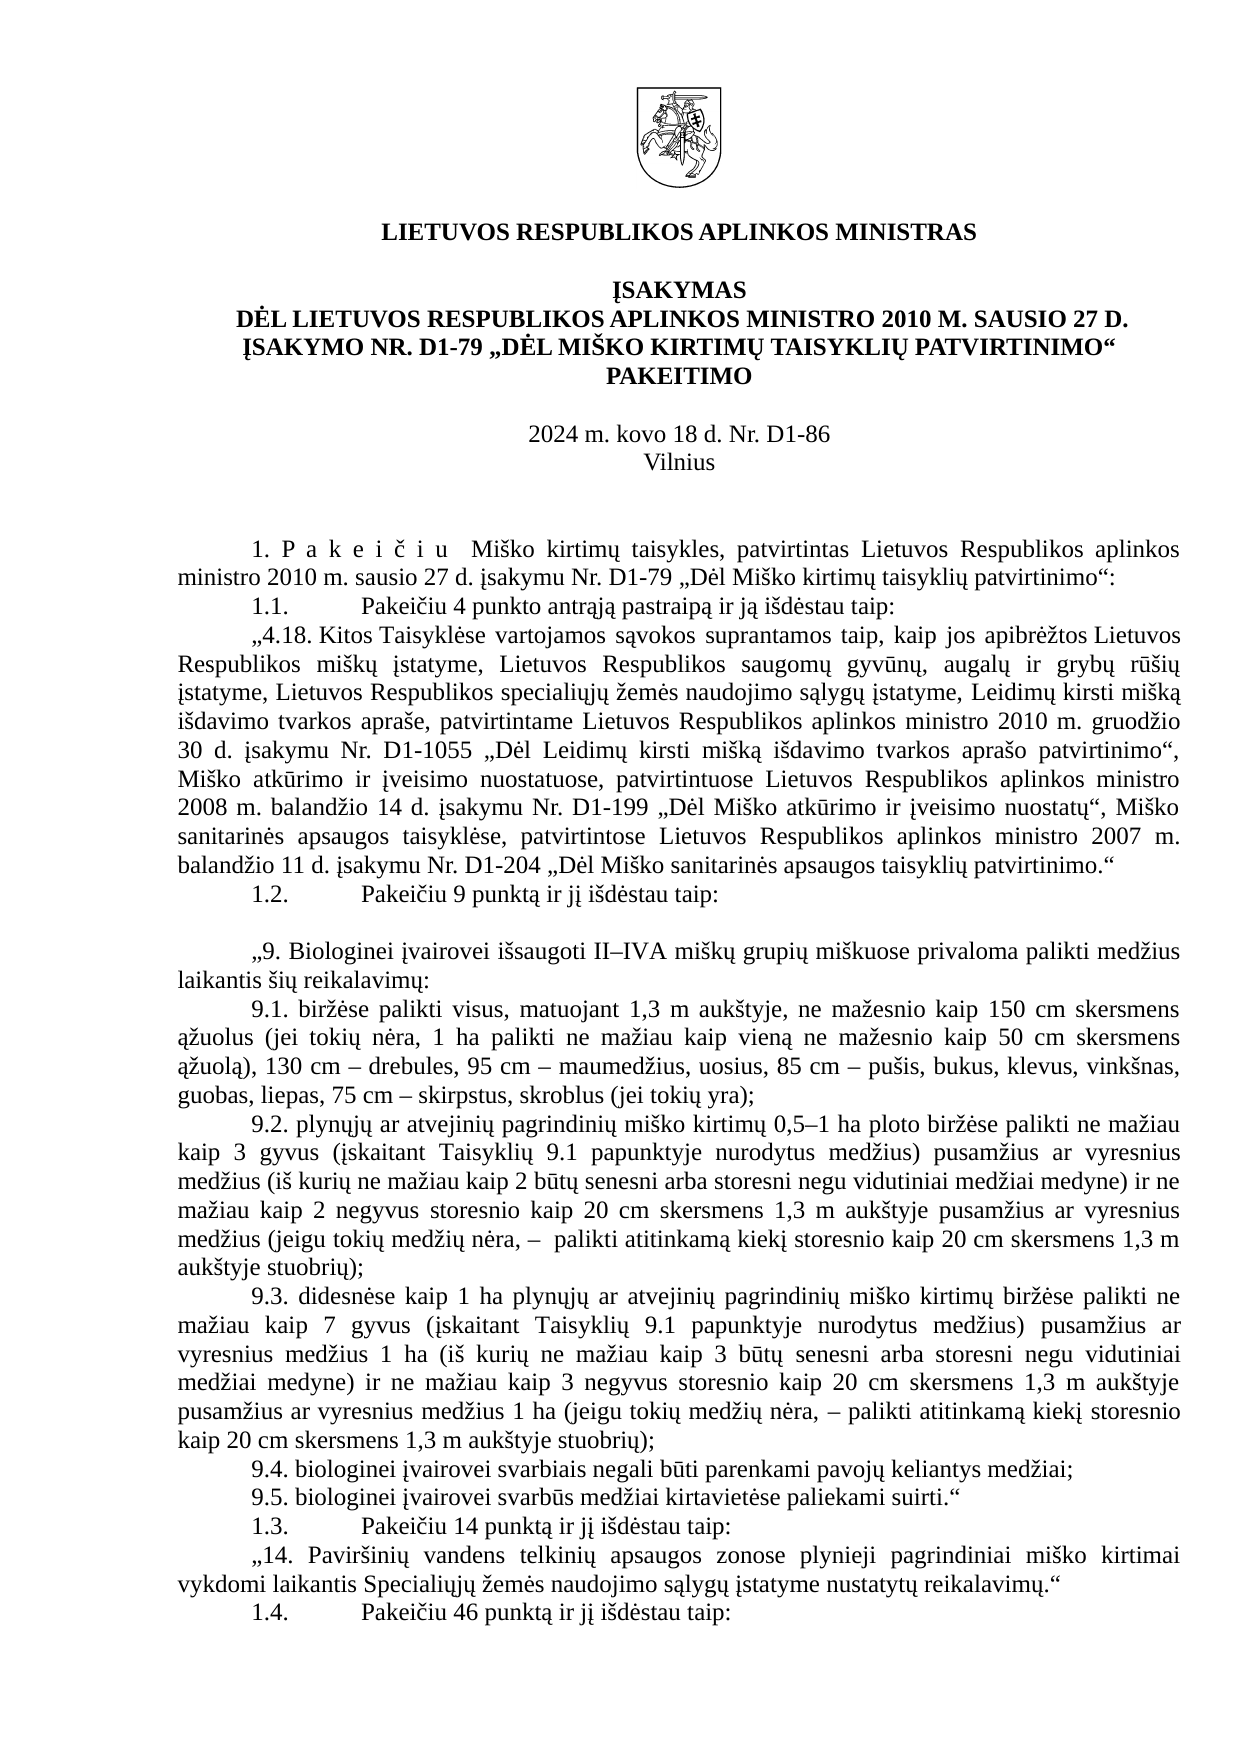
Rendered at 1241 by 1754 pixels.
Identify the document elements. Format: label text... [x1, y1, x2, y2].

text 1. P a k e i č i u Miško kirtimų taisykles, patvirtintas Lietuvos Respublikos aplinkos ministro 2010 m. sausio 27 d. įsakymu Nr. D1-79 „Dėl Miško kirtimų taisyklių patvirtinimo“: [177, 534, 1181, 591]
text „9. Biologinei įvairovei išsaugoti II–IVA miškų grupių miškuose privaloma palikti medžius laikantis šių reikalavimų: [177, 936, 1181, 994]
text 9.1. biržėse palikti visus, matuojant 1,3 m aukštyje, ne mažesnio kaip 150 cm skersmens ąžuolus (jei tokių nėra, 1 ha palikti ne mažiau kaip vieną ne mažesnio kaip 50 cm skersmens ąžuolą), 130 cm – drebules, 95 cm – maumedžius, uosius, 85 cm – pušis, bukus, klevus, vinkšnas, guobas, liepas, 75 cm – skirpstus, skroblus (jei tokių yra); [177, 994, 1181, 1109]
text DĖL LIETUVOS RESPUBLIKOS APLINKOS MINISTRO 2010 M. SAUSIO 27 D. ĮSAKYMO NR. D1-79 „DĖL MIŠKO KIRTIMŲ TAISYKLIŲ PATVIRTINIMO“ PAKEITIMO [177, 304, 1181, 390]
text „14. Paviršinių vandens telkinių apsaugos zonose plynieji pagrindiniai miško kirtimai vykdomi laikantis Specialiųjų žemės naudojimo sąlygų įstatyme nustatytų reikalavimų.“ [177, 1540, 1181, 1597]
text Vilnius [177, 447, 1181, 476]
text LIETUVOS RESPUBLIKOS APLINKOS MINISTRAS [177, 217, 1181, 246]
text 1.2. Pakeičiu 9 punktą ir jį išdėstau taip: [177, 879, 1181, 907]
text „4.18. Kitos Taisyklėse vartojamos sąvokos suprantamos taip, kaip jos apibrėžtos Lietuvos Respublikos miškų įstatyme, Lietuvos Respublikos saugomų gyvūnų, augalų ir grybų rūšių įstatyme, Lietuvos Respublikos specialiųjų žemės naudojimo sąlygų įstatyme, Leidimų kirsti mišką išdavimo tvarkos apraše, patvirtintame Lietuvos Respublikos aplinkos ministro 2010 m. gruodžio 30 d. įsakymu Nr. D1-1055 „Dėl Leidimų kirsti mišką išdavimo tvarkos aprašo patvirtinimo“, Miško atkūrimo ir įveisimo nuostatuose, patvirtintuose Lietuvos Respublikos aplinkos ministro 2008 m. balandžio 14 d. įsakymu Nr. D1-199 „Dėl Miško atkūrimo ir įveisimo nuostatų“, Miško sanitarinės apsaugos taisyklėse, patvirtintose Lietuvos Respublikos aplinkos ministro 2007 m. balandžio 11 d. įsakymu Nr. D1-204 „Dėl Miško sanitarinės apsaugos taisyklių patvirtinimo.“ [177, 620, 1181, 879]
text ĮSAKYMAS [177, 275, 1181, 304]
text 9.5. biologinei įvairovei svarbūs medžiai kirtavietėse paliekami suirti.“ [177, 1482, 1181, 1511]
text 1.3. Pakeičiu 14 punktą ir jį išdėstau taip: [177, 1511, 1181, 1540]
text 9.4. biologinei įvairovei svarbiais negali būti parenkami pavojų keliantys medžiai; [177, 1454, 1181, 1482]
text 9.2. plynųjų ar atvejinių pagrindinių miško kirtimų 0,5–1 ha ploto biržėse palikti ne mažiau kaip 3 gyvus (įskaitant Taisyklių 9.1 papunktyje nurodytus medžius) pusamžius ar vyresnius medžius (iš kurių ne mažiau kaip 2 būtų senesni arba storesni negu vidutiniai medžiai medyne) ir ne mažiau kaip 2 negyvus storesnio kaip 20 cm skersmens 1,3 m aukštyje pusamžius ar vyresnius medžius (jeigu tokių medžių nėra, – palikti atitinkamą kiekį storesnio kaip 20 cm skersmens 1,3 m aukštyje stuobrių); [177, 1109, 1181, 1281]
text 9.3. didesnėse kaip 1 ha plynųjų ar atvejinių pagrindinių miško kirtimų biržėse palikti ne mažiau kaip 7 gyvus (įskaitant Taisyklių 9.1 papunktyje nurodytus medžius) pusamžius ar vyresnius medžius 1 ha (iš kurių ne mažiau kaip 3 būtų senesni arba storesni negu vidutiniai medžiai medyne) ir ne mažiau kaip 3 negyvus storesnio kaip 20 cm skersmens 1,3 m aukštyje pusamžius ar vyresnius medžius 1 ha (jeigu tokių medžių nėra, – palikti atitinkamą kiekį storesnio kaip 20 cm skersmens 1,3 m aukštyje stuobrių); [177, 1281, 1181, 1454]
text 2024 m. kovo 18 d. Nr. D1-86 [177, 419, 1181, 447]
text 1.4. Pakeičiu 46 punktą ir jį išdėstau taip: [177, 1597, 1181, 1626]
text 1.1. Pakeičiu 4 punkto antrąją pastraipą ir ją išdėstau taip: [177, 591, 1181, 620]
